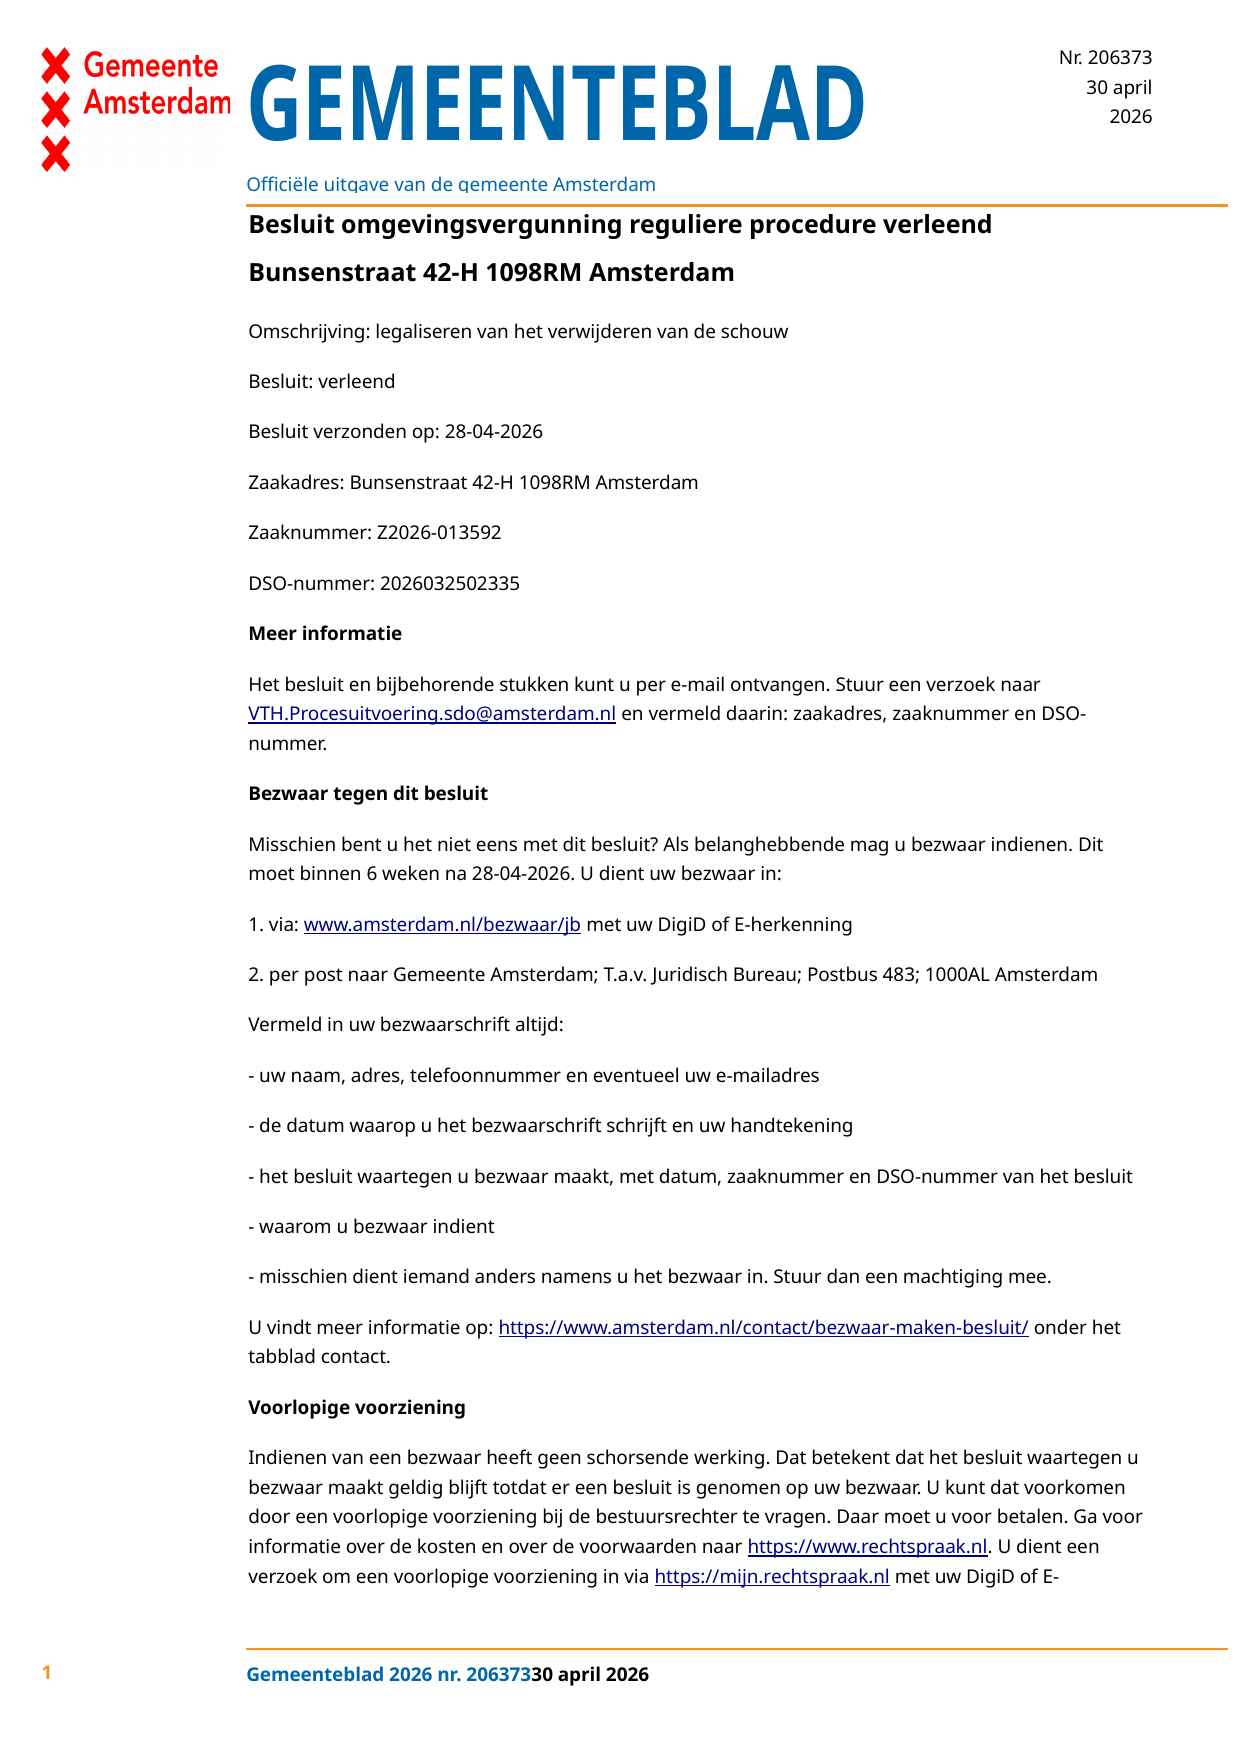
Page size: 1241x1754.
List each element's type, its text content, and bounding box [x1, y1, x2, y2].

text Het besluit en bijbehorende stukken kunt u per e-mail ontvangen. Stuur een verzoek naar VTH.Procesuitvoering.sdo@amsterdam.nl en vermeld daarin: zaakadres, zaaknummer en DSO-nummer. [248, 671, 1152, 756]
text Zaakadres: Bunsenstraat 42-H 1098RM Amsterdam [248, 469, 1152, 495]
text - misschien dient iemand anders namens u het bezwaar in. Stuur dan een machtiging mee. [248, 1264, 1152, 1289]
text Bezwaar tegen dit besluit [248, 780, 1152, 806]
text 1. via: www.amsterdam.nl/bezwaar/jb met uw DigiD of E-herkenning [248, 911, 1152, 937]
text DSO-nummer: 2026032502335 [248, 570, 1152, 596]
text Meer informatie [248, 620, 1152, 646]
text Voorlopige voorziening [248, 1394, 1152, 1420]
text Omschrijving: legaliseren van het verwijderen van de schouw [248, 318, 1152, 344]
text - uw naam, adres, telefoonnummer en eventueel uw e-mailadres [248, 1062, 1152, 1088]
text Indienen van een bezwaar heeft geen schorsende werking. Dat betekent dat het besluit waartegen u bezwaar maakt geldig blijft totdat er een besluit is genomen op uw bezwaar. U kunt dat voorkomen door een voorlopige voorziening bij de bestuursrechter te vragen. Daar moet u voor betalen. Ga voor informatie over de kosten en over de voorwaarden naar https://www.rechtspraak.nl. U dient een verzoek om een voorlopige voorziening in via https://mijn.rechtspraak.nl met uw DigiD of E- [248, 1444, 1152, 1589]
text Besluit verzonden op: 28-04-2026 [248, 419, 1152, 444]
text - het besluit waartegen u bezwaar maakt, met datum, zaaknummer en DSO-nummer van het besluit [248, 1163, 1152, 1189]
text U vindt meer informatie op: https://www.amsterdam.nl/contact/bezwaar-maken-besluit/ onder het tabblad contact. [248, 1314, 1152, 1369]
text Zaaknummer: Z2026-013592 [248, 519, 1152, 545]
text Misschien bent u het niet eens met dit besluit? Als belanghebbende mag u bezwaar indienen. Dit moet binnen 6 weken na 28-04-2026. U dient uw bezwaar in: [248, 831, 1152, 886]
text Vermeld in uw bezwaarschrift altijd: [248, 1012, 1152, 1037]
picture [41, 47, 231, 172]
text 2. per post naar Gemeente Amsterdam; T.a.v. Juridisch Bureau; Postbus 483; 1000AL Amsterdam [248, 961, 1152, 987]
text Besluit omgevingsvergunning reguliere procedure verleend Bunsenstraat 42-H 1098RM Amsterdam [248, 207, 1152, 288]
text - de datum waarop u het bezwaarschrift schrijft en uw handtekening [248, 1112, 1152, 1138]
text - waarom u bezwaar indient [248, 1213, 1152, 1239]
text Besluit: verleend [248, 368, 1152, 394]
